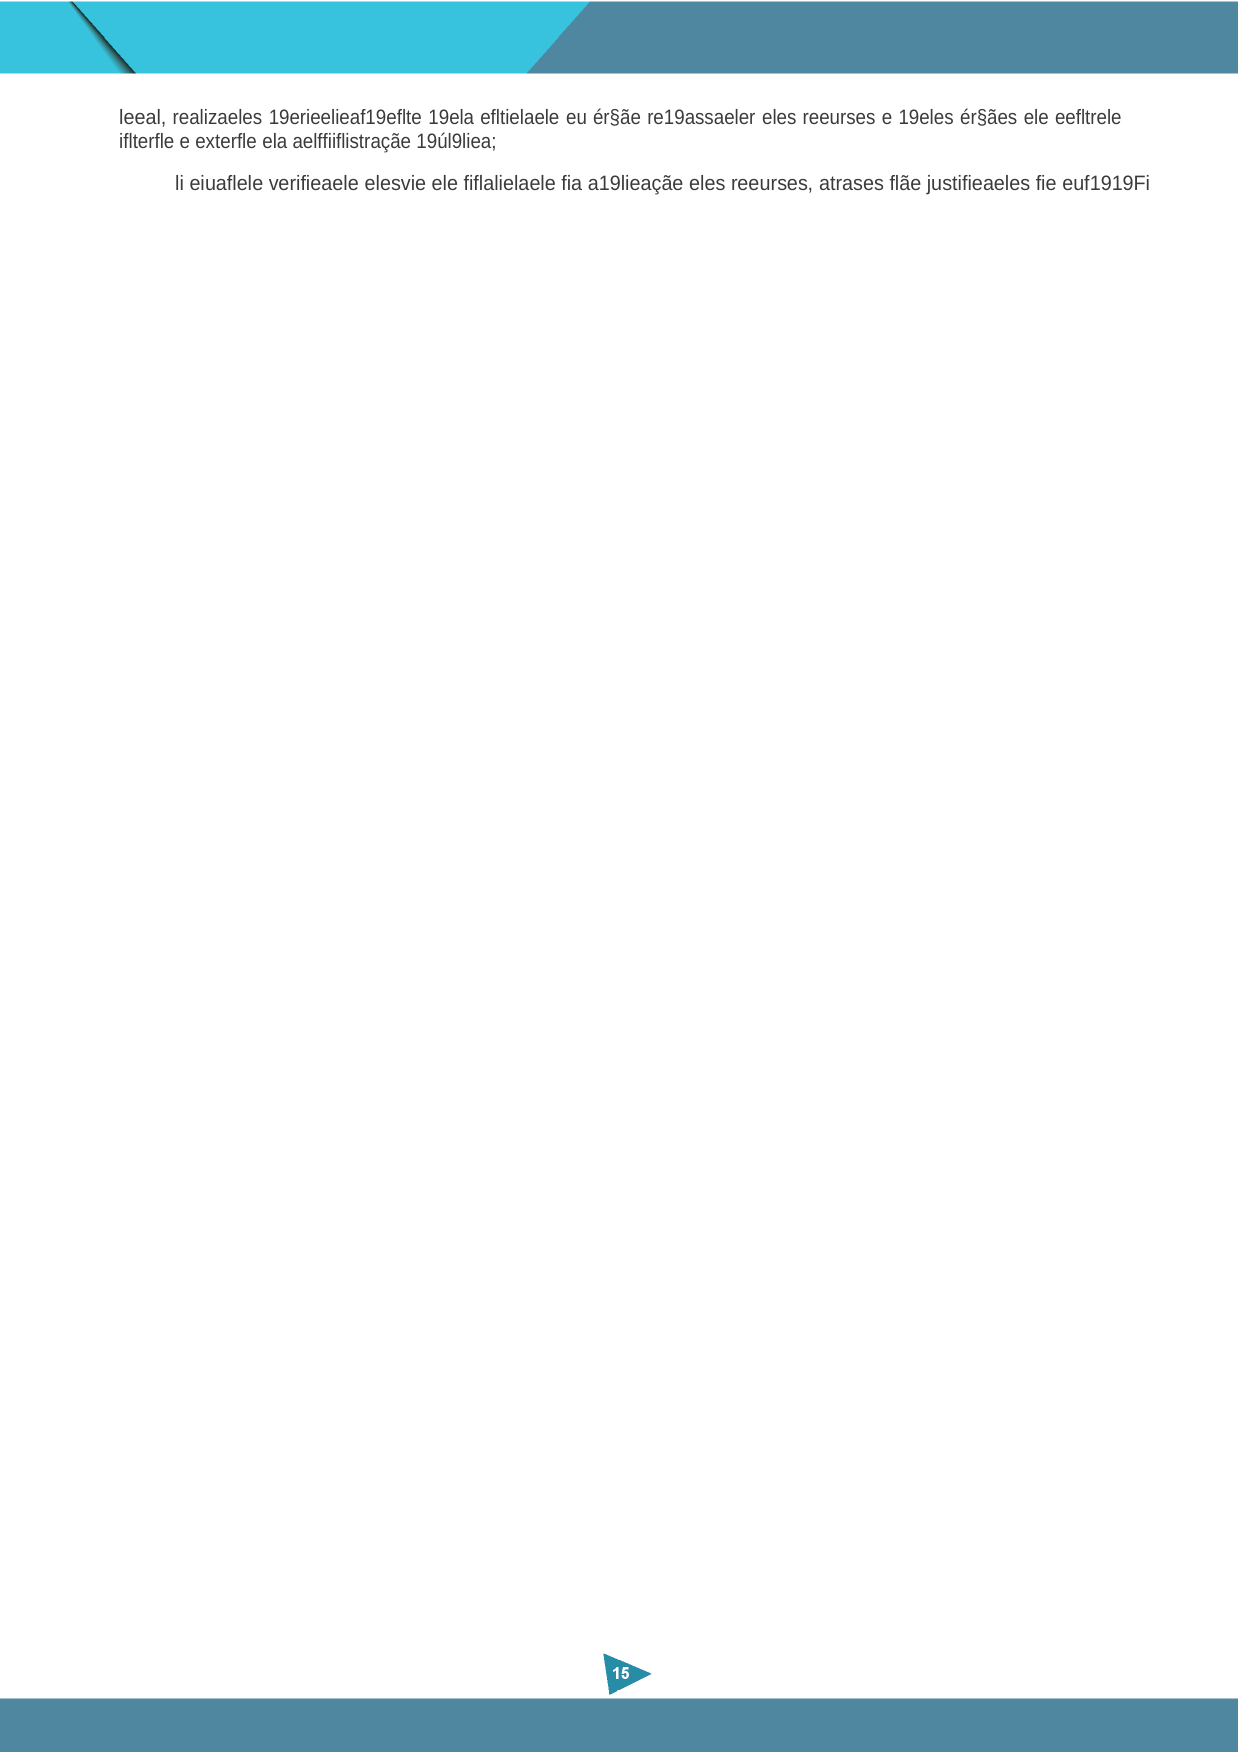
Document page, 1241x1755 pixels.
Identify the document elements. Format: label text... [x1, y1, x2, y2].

text li eiuaflele verifieaele elesvie ele fiflalielaele fia a19lieaçãe eles reeurses, atrases flãe justifieaeles fie euf1919Fi [175, 170, 1241, 194]
text leeal, realizaeles 19erieelieaf19eflte 19ela efltielaele eu ér§ãe re19assaeler eles reeurses e 19eles ér§ães ele eefltrele iflterfle e exterfle ela aelffiiflistraçãe 19úl9liea; [119, 104, 1123, 153]
